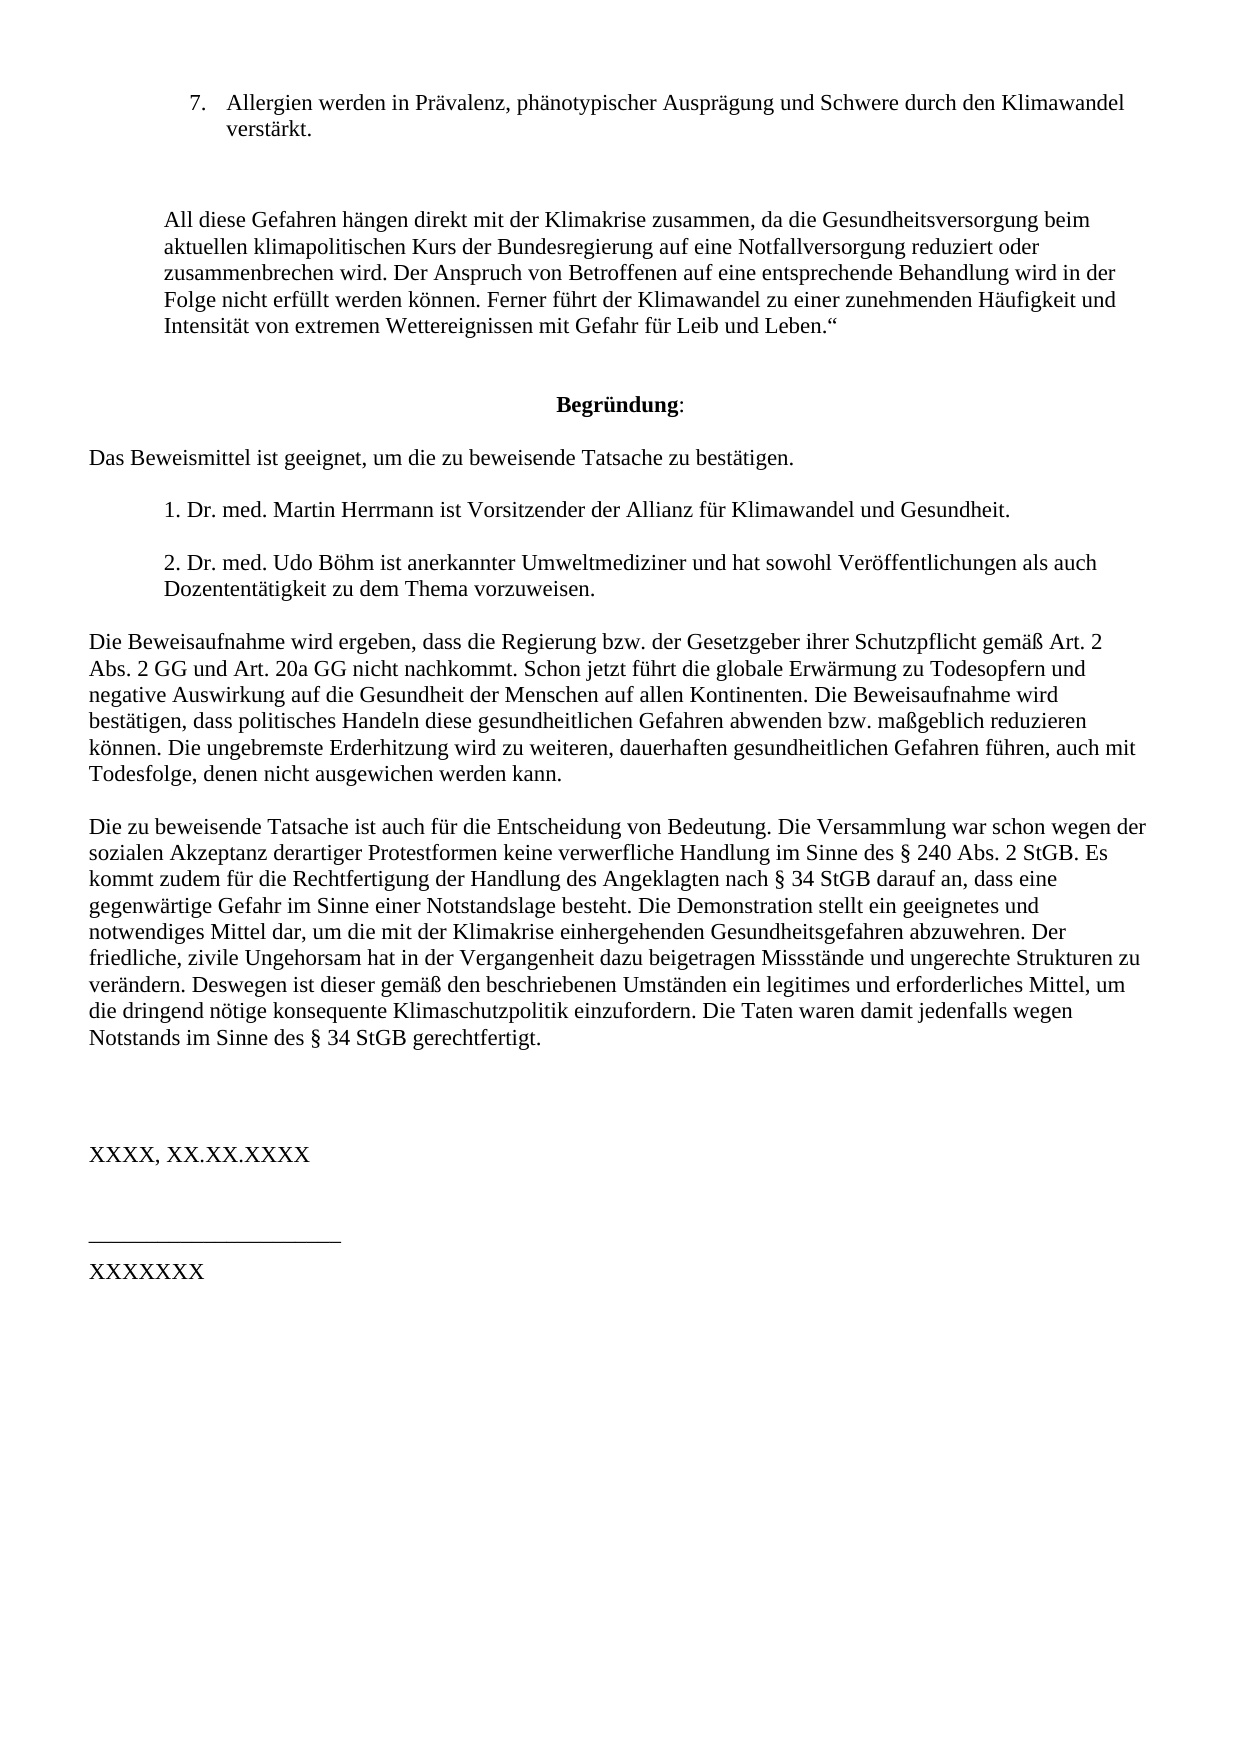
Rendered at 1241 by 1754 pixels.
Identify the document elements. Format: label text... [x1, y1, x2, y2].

text All diese Gefahren hängen direkt mit der Klimakrise zusammen, da die Gesundheitsversorgung beim aktuellen klimapolitischen Kurs der Bundesregierung auf eine Notfallversorgung reduziert oder zusammenbrechen wird. Der Anspruch von Betroffenen auf eine entsprechende Behandlung wird in der Folge nicht erfüllt werden können. Ferner führt der Klimawandel zu einer zunehmenden Häufigkeit und Intensität von extremen Wettereignissen mit Gefahr für Leib und Leben.“ [164, 207, 1152, 338]
text Die Beweisaufnahme wird ergeben, dass die Regierung bzw. der Gesetzgeber ihrer Schutzpflicht gemäß Art. 2 Abs. 2 GG und Art. 20a GG nicht nachkommt. Schon jetzt führt die globale Erwärmung zu Todesopfern und negative Auswirkung auf die Gesundheit der Menschen auf allen Kontinenten. Die Beweisaufnahme wird bestätigen, dass politisches Handeln diese gesundheitlichen Gefahren abwenden bzw. maßgeblich reduzieren können. Die ungebremste Erderhitzung wird zu weiteren, dauerhaften gesundheitlichen Gefahren führen, auch mit Todesfolge, denen nicht ausgewichen werden kann. [89, 628, 1152, 786]
text 1. Dr. med. Martin Herrmann ist Vorsitzender der Allianz für Klimawandel und Gesundheit. [164, 496, 1152, 523]
text ______________________ [89, 1219, 1152, 1246]
list Allergien werden in Prävalenz, phänotypischer Ausprägung und Schwere durch den Klimawandel verstärkt. [189, 89, 1152, 141]
text 2. Dr. med. Udo Böhm ist anerkannter Umweltmediziner und hat sowohl Veröffentlichungen als auch Dozententätigkeit zu dem Thema vorzuweisen. [164, 549, 1152, 602]
text XXXX, XX.XX.XXXX [89, 1141, 1152, 1168]
text XXXXXXX [89, 1258, 1152, 1284]
text Begründung: [89, 391, 1152, 417]
text Das Beweismittel ist geeignet, um die zu beweisende Tatsache zu bestätigen. [89, 444, 1152, 470]
text Die zu beweisende Tatsache ist auch für die Entscheidung von Bedeutung. Die Versammlung war schon wegen der sozialen Akzeptanz derartiger Protestformen keine verwerfliche Handlung im Sinne des § 240 Abs. 2 StGB. Es kommt zudem für die Rechtfertigung der Handlung des Angeklagten nach § 34 StGB darauf an, dass eine gegenwärtige Gefahr im Sinne einer Notstandslage besteht. Die Demonstration stellt ein geeignetes und notwendiges Mittel dar, um die mit der Klimakrise einhergehenden Gesundheitsgefahren abzuwehren. Der friedliche, zivile Ungehorsam hat in der Vergangenheit dazu beigetragen Missstände und ungerechte Strukturen zu verändern. Deswegen ist dieser gemäß den beschriebenen Umständen ein legitimes und erforderliches Mittel, um die dringend nötige konsequente Klimaschutzpolitik einzufordern. Die Taten waren damit jedenfalls wegen Notstands im Sinne des § 34 StGB gerechtfertigt. [89, 813, 1152, 1050]
